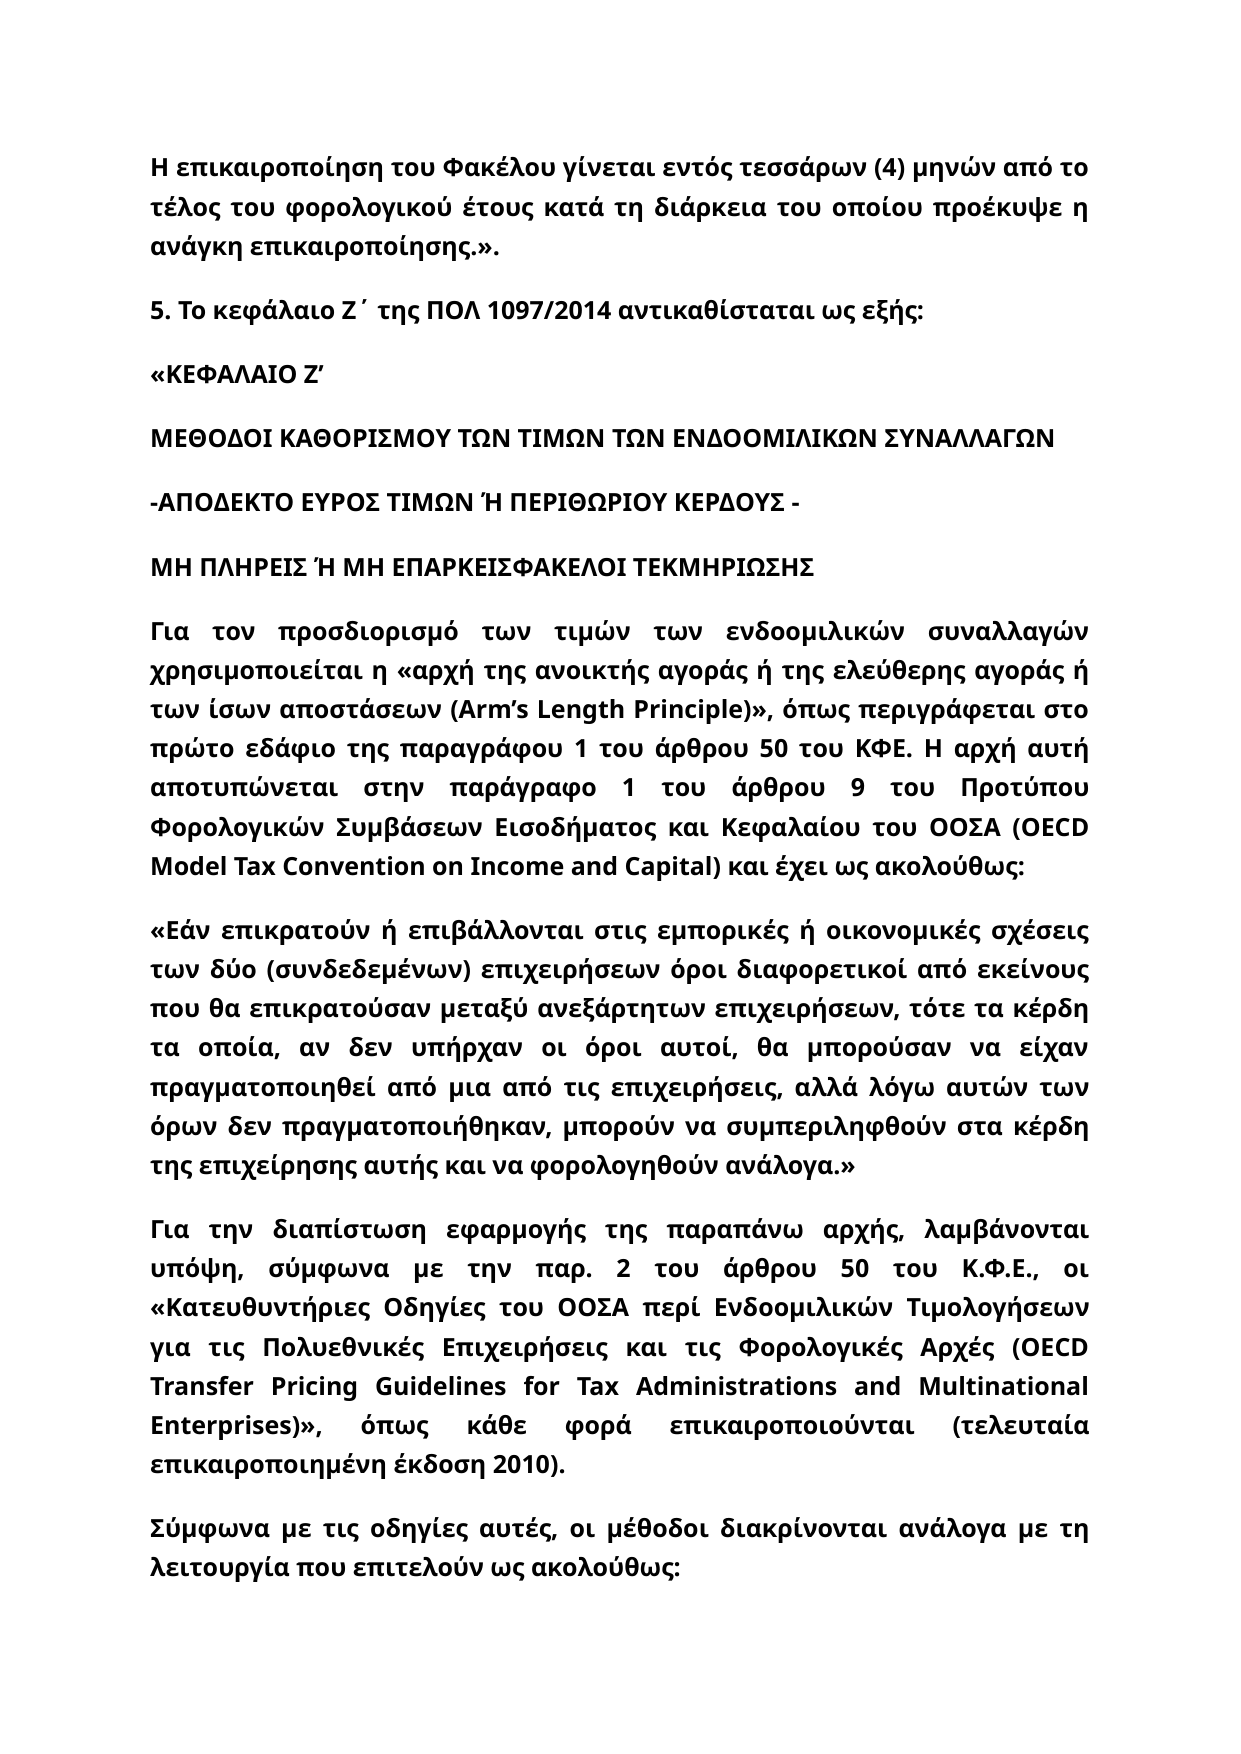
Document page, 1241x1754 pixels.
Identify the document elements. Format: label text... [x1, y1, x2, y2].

text Σύμφωνα με τις οδηγίες αυτές, οι μέθοδοι διακρίνονται ανάλογα με τη λειτουργία που επιτελούν ως ακολούθως: [150, 1511, 1090, 1584]
text Η επικαιροποίηση του Φακέλου γίνεται εντός τεσσάρων (4) μηνών από το τέλος του φορολογικού έτους κατά τη διάρκεια του οποίου προέκυψε η ανάγκη επικαιροποίησης.». [150, 150, 1090, 262]
text 5. Το κεφάλαιο Ζ΄ της ΠΟΛ 1097/2014 αντικαθίσταται ως εξής: [150, 292, 1090, 327]
text «Εάν επικρατούν ή επιβάλλονται στις εμπορικές ή οικονομικές σχέσεις των δύο (συνδεδεμένων) επιχειρήσεων όροι διαφορετικοί από εκείνους που θα επικρατούσαν μεταξύ ανεξάρτητων επιχειρήσεων, τότε τα κέρδη τα οποία, αν δεν υπήρχαν οι όροι αυτοί, θα μπορούσαν να είχαν πραγματοποιηθεί από μια από τις επιχειρήσεις, αλλά λόγω αυτών των όρων δεν πραγματοποιήθηκαν, μπορούν να συμπεριληφθούν στα κέρδη της επιχείρησης αυτής και να φορολογηθούν ανάλογα.» [150, 912, 1090, 1182]
text ΜΕΘΟΔΟΙ ΚΑΘΟΡΙΣΜΟΥ ΤΩΝ ΤΙΜΩΝ ΤΩΝ ΕΝΔΟΟΜΙΛΙΚΩΝ ΣΥΝΑΛΛΑΓΩΝ [150, 421, 1090, 455]
text Για τον προσδιορισμό των τιμών των ενδοομιλικών συναλλαγών χρησιμοποιείται η «αρχή της ανοικτής αγοράς ή της ελεύθερης αγοράς ή των ίσων αποστάσεων (Arm’s Length Principle)», όπως περιγράφεται στο πρώτο εδάφιο της παραγράφου 1 του άρθρου 50 του ΚΦΕ. Η αρχή αυτή αποτυπώνεται στην παράγραφο 1 του άρθρου 9 του Προτύπου Φορολογικών Συμβάσεων Εισοδήματος και Κεφαλαίου του ΟΟΣΑ (OECD Model Tax Convention on Income and Capital) και έχει ως ακολούθως: [150, 613, 1090, 882]
text ΜΗ ΠΛΗΡΕΙΣ Ή ΜΗ ΕΠΑΡΚΕΙΣΦΑΚΕΛΟΙ ΤΕΚΜΗΡΙΩΣΗΣ [150, 549, 1090, 583]
text -ΑΠΟΔΕΚΤΟ ΕΥΡΟΣ ΤΙΜΩΝ Ή ΠΕΡΙΘΩΡΙΟΥ ΚΕΡΔΟΥΣ - [150, 485, 1090, 519]
text Για την διαπίστωση εφαρμογής της παραπάνω αρχής, λαμβάνονται υπόψη, σύμφωνα με την παρ. 2 του άρθρου 50 του Κ.Φ.Ε., οι «Κατευθυντήριες Οδηγίες του ΟΟΣΑ περί Ενδοομιλικών Τιμολογήσεων για τις Πολυεθνικές Επιχειρήσεις και τις Φορολογικές Αρχές (OECD Transfer Pricing Guidelines for Tax Administrations and Multinational Enterprises)», όπως κάθε φορά επικαιροποιούνται (τελευταία επικαιροποιημένη έκδοση 2010). [150, 1212, 1090, 1481]
text «ΚΕΦΑΛΑΙΟ Ζ’ [150, 357, 1090, 391]
